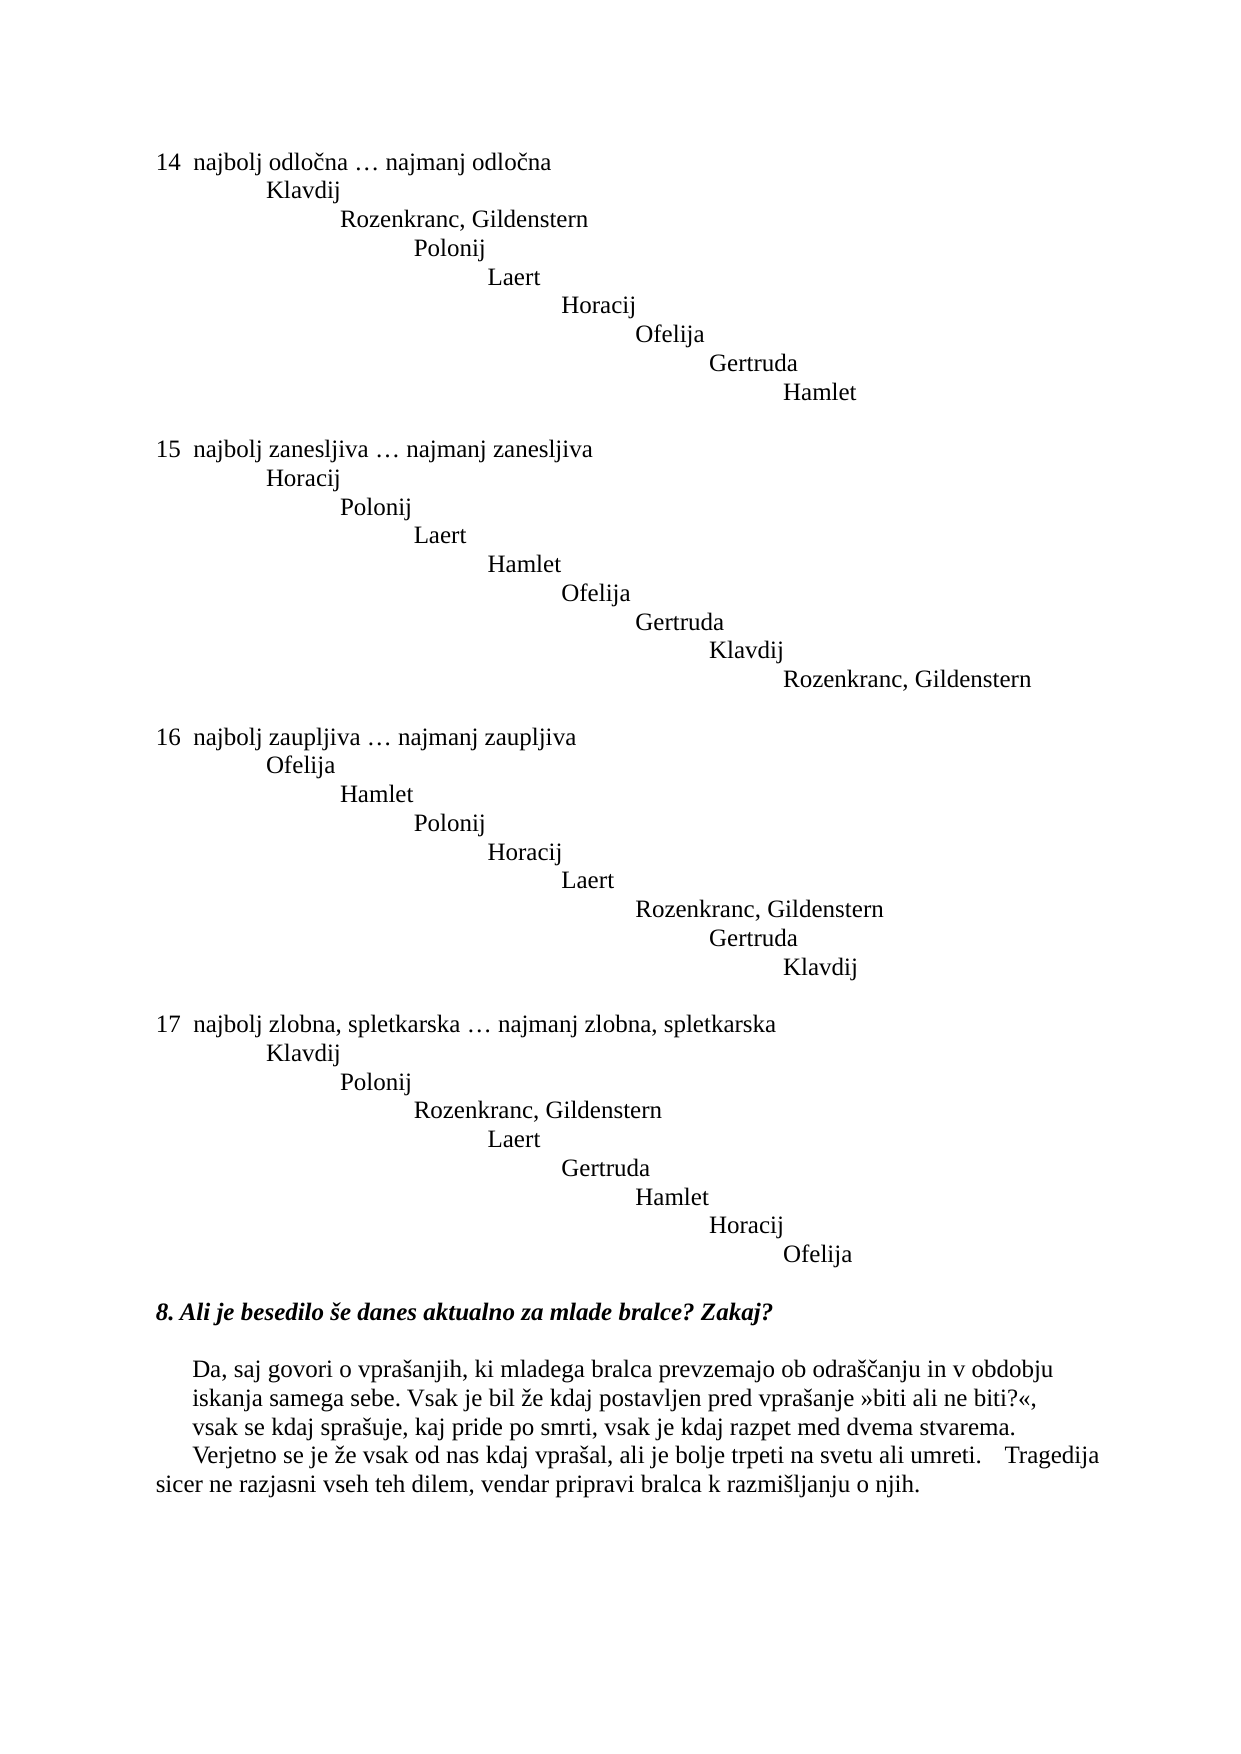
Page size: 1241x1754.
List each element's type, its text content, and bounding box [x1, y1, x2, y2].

text Horacij [156, 291, 1122, 319]
list najbolj zanesljiva … najmanj zanesljiva [156, 434, 1122, 463]
text Horacij [156, 463, 1122, 492]
text Da, saj govori o vprašanjih, ki mladega bralca prevzemajo ob odraščanju in v obdobju iskanja samega sebe. Vsak je bil že kdaj postavljen pred vprašanje »biti ali ne biti?«, vsak se kdaj sprašuje, kaj pride po smrti, vsak je kdaj razpet med dvema stvarema. Verjetno se je že vsak od nas kdaj vprašal, ali je bolje trpeti na svetu ali umreti. Tragedija sicer ne razjasni vseh teh dilem, vendar pripravi bralca k razmišljanju o njih. [156, 1354, 1122, 1498]
text Laert [156, 1124, 1122, 1153]
text Laert [156, 866, 1122, 894]
text Polonij [156, 492, 1122, 521]
text Klavdij [156, 952, 1122, 981]
text Ofelija [156, 319, 1122, 348]
text Horacij [156, 837, 1122, 866]
text Rozenkranc, Gildenstern [156, 664, 1122, 693]
text Laert [156, 521, 1122, 549]
text Horacij [156, 1211, 1122, 1239]
text Rozenkranc, Gildenstern [156, 894, 1122, 923]
text Rozenkranc, Gildenstern [156, 204, 1122, 233]
list najbolj zlobna, spletkarska … najmanj zlobna, spletkarska [156, 1009, 1122, 1038]
text Ofelija [156, 751, 1122, 779]
text Gertruda [156, 348, 1122, 377]
text Polonij [156, 808, 1122, 837]
text Klavdij [156, 636, 1122, 664]
text Hamlet [156, 549, 1122, 578]
text Hamlet [156, 1182, 1122, 1211]
text Gertruda [156, 607, 1122, 636]
text Klavdij [156, 176, 1122, 204]
text Hamlet [156, 377, 1122, 406]
text Polonij [156, 233, 1122, 262]
list najbolj zaupljiva … najmanj zaupljiva [156, 722, 1122, 751]
text Ofelija [156, 1239, 1122, 1268]
text Gertruda [156, 923, 1122, 952]
list najbolj odločna … najmanj odločna [156, 147, 1122, 176]
text Hamlet [156, 779, 1122, 808]
text Klavdij [156, 1038, 1122, 1067]
text Ofelija [156, 578, 1122, 607]
text Gertruda [156, 1153, 1122, 1182]
text Polonij [156, 1067, 1122, 1096]
text Rozenkranc, Gildenstern [156, 1096, 1122, 1124]
text Laert [156, 262, 1122, 291]
text 8. Ali je besedilo še danes aktualno za mlade bralce? Zakaj? [156, 1297, 1122, 1326]
